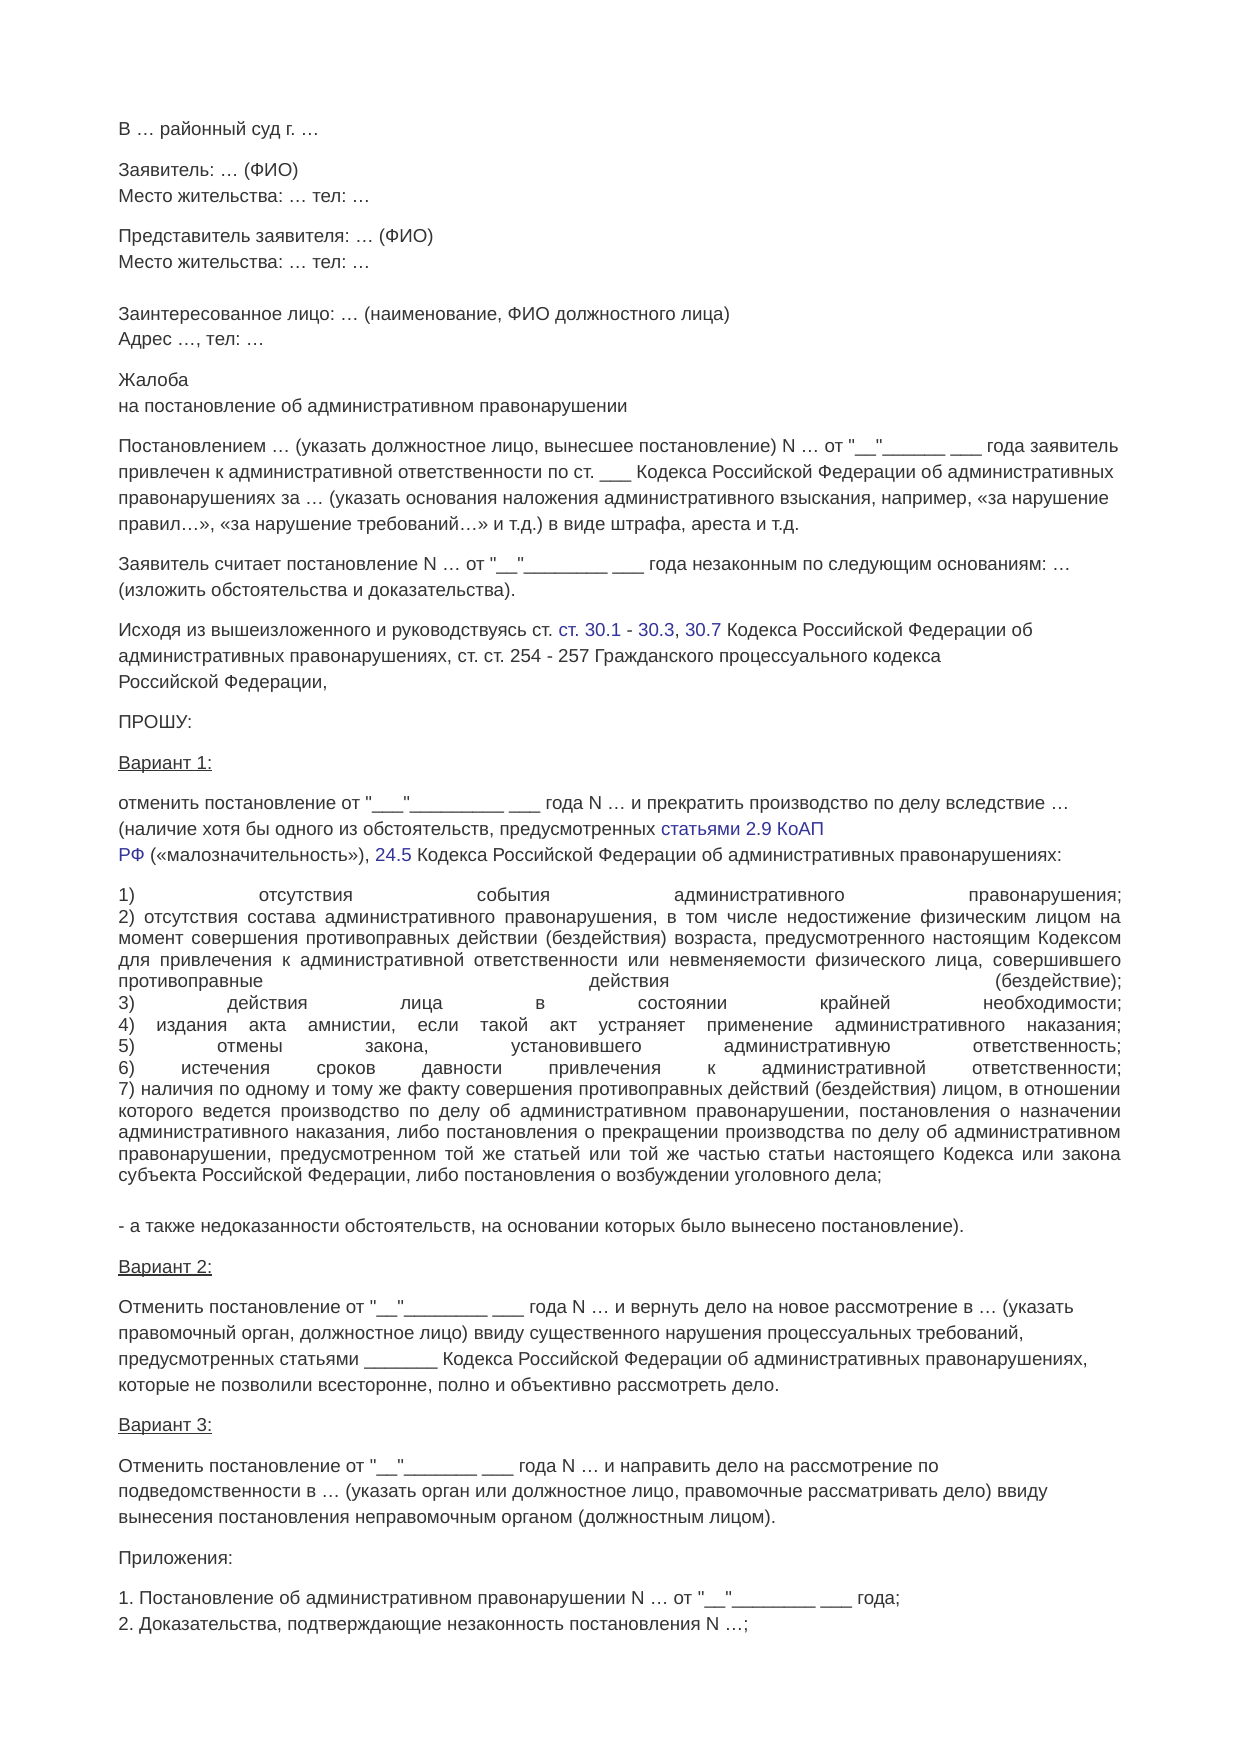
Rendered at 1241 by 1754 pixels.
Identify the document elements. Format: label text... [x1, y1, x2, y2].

text ПРОШУ: [118, 711, 1122, 733]
text Приложения: [118, 1547, 1122, 1568]
text Жалоба на постановление об административном правонарушении [118, 368, 1122, 416]
text Вариант 1: [118, 751, 1122, 773]
text Отменить постановление от "__"_______ ___ года N … и направить дело на рассмотрение по подведомственности в … (указать орган или должностное лицо, правомочные рассматривать дело) ввиду вынесения постановления неправомочным органом (должностным лицом). [118, 1454, 1122, 1528]
text Исходя из вышеизложенного и руководствуясь ст. ст. 30.1 - 30.3, 30.7 Кодекса Российской Федерации об административных правонарушениях, ст. ст. 254 - 257 Гражданского процессуального кодекса Российской Федерации, [118, 619, 1122, 692]
text 1. Постановление об административном правонарушении N … от "__"________ ___ года; 2. Доказательства, подтверждающие незаконность постановления N …; [118, 1587, 1122, 1634]
text Постановлением … (указать должностное лицо, вынесшее постановление) N … от "__"______ ___ года заявитель привлечен к административной ответственности по ст. ___ Кодекса Российской Федерации об административных правонарушениях за … (указать основания наложения административного взыскания, например, «за нарушение правил…», «за нарушение требований…» и т.д.) в виде штрафа, ареста и т.д. [118, 435, 1122, 534]
text Представитель заявителя: … (ФИО) Место жительства: … тел: … Заинтересованное лицо: … (наименование, ФИО должностного лица) Адрес …, тел: … [118, 225, 1122, 350]
text Отменить постановление от "__"________ ___ года N … и вернуть дело на новое рассмотрение в … (указать правомочный орган, должностное лицо) ввиду существенного нарушения процессуальных требований, предусмотренных статьями _______ Кодекса Российской Федерации об административных правонарушениях, которые не позволили всесторонне, полно и объективно рассмотреть дело. [118, 1296, 1122, 1395]
text В … районный суд г. … [118, 118, 1122, 140]
text - а также недоказанности обстоятельств, на основании которых было вынесено постановление). [118, 1215, 1122, 1237]
text 1) отсутствия события административного правонарушения; 2) отсутствия состава административного правонарушения, в том числе недостижение физическим лицом на момент совершения противоправных действии (бездействия) возраста, предусмотренного настоящим Кодексом для привлечения к административной ответственности или невменяемости физического лица, совершившего противоправные действия (бездействие); 3) действия лица в состоянии крайней необходимости; 4) издания акта амнистии, если такой акт устраняет применение административного наказания; 5) отмены закона, установившего административную ответственность; 6) истечения сроков давности привлечения к административной ответственности; 7) наличия по одному и тому же факту совершения противоправных действий (бездействия) лицом, в отношении которого ведется производство по делу об административном правонарушении, постановления о назначении административного наказания, либо постановления о прекращении производства по делу об административном правонарушении, предусмотренном той же статьей или той же частью статьи настоящего Кодекса или закона субъекта Российской Федерации, либо постановления о возбуждении уголовного дела; [118, 884, 1122, 1186]
text Вариант 3: [118, 1414, 1122, 1436]
text Заявитель считает постановление N … от "__"________ ___ года незаконным по следующим основаниям: … (изложить обстоятельства и доказательства). [118, 553, 1122, 600]
text Вариант 2: [118, 1256, 1122, 1277]
text отменить постановление от "___"_________ ___ года N … и прекратить производство по делу вследствие … (наличие хотя бы одного из обстоятельств, предусмотренных статьями 2.9 КоАП РФ («малозначительность»), 24.5 Кодекса Российской Федерации об административных правонарушениях: [118, 792, 1122, 865]
text Заявитель: … (ФИО) Место жительства: … тел: … [118, 158, 1122, 206]
